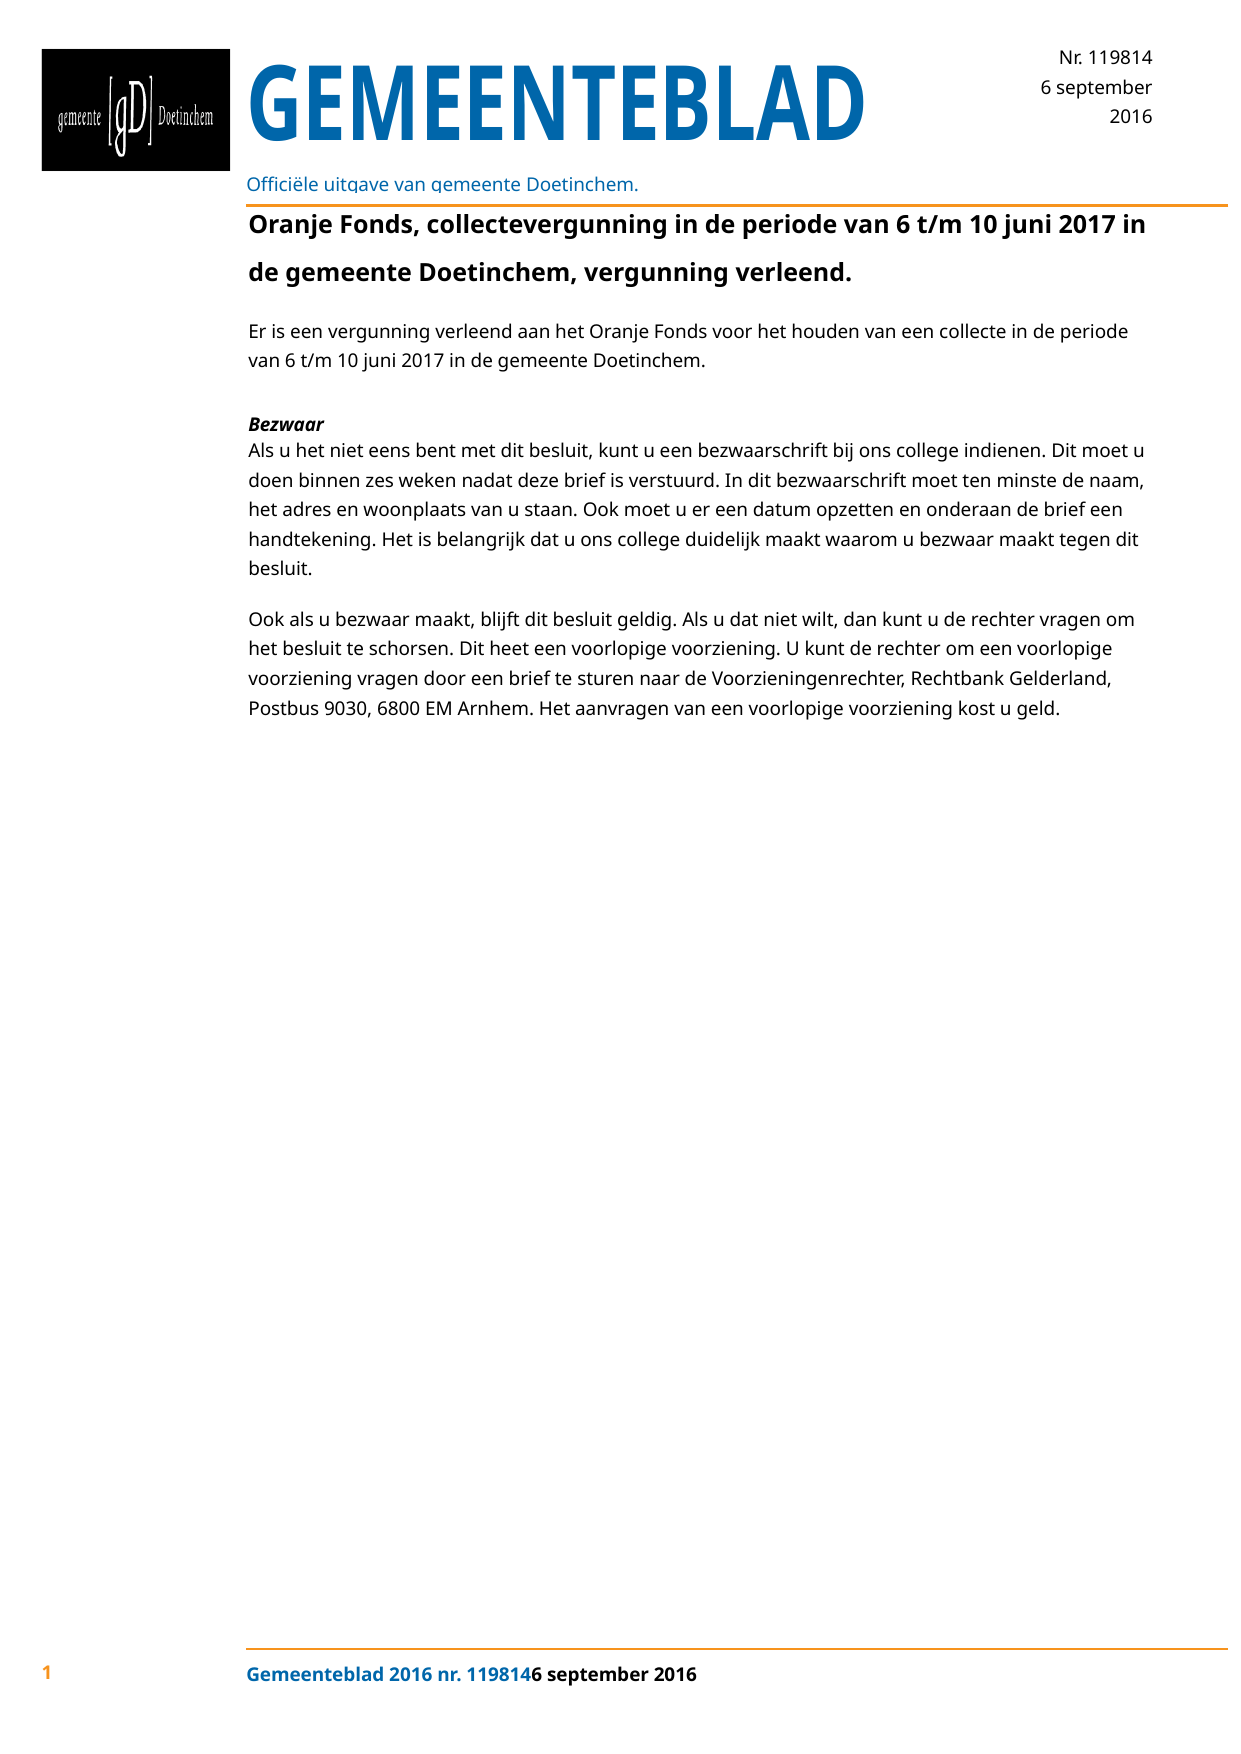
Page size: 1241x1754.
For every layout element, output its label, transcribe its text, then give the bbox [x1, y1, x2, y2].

text Oranje Fonds, collectevergunning in de periode van 6 t/m 10 juni 2017 in de gemeente Doetinchem, vergunning verleend. [248, 207, 1152, 288]
text Bezwaar [248, 411, 1152, 437]
text Er is een vergunning verleend aan het Oranje Fonds voor het houden van een collecte in de periode van 6 t/m 10 juni 2017 in de gemeente Doetinchem. [248, 318, 1152, 373]
text Als u het niet eens bent met dit besluit, kunt u een bezwaarschrift bij ons college indienen. Dit moet u doen binnen zes weken nadat deze brief is verstuurd. In dit bezwaarschrift moet ten minste de naam, het adres en woonplaats van u staan. Ook moet u er een datum opzetten en onderaan de brief een handtekening. Het is belangrijk dat u ons college duidelijk maakt waarom u bezwaar maakt tegen dit besluit. [248, 437, 1152, 581]
text Ook als u bezwaar maakt, blijft dit besluit geldig. Als u dat niet wilt, dan kunt u de rechter vragen om het besluit te schorsen. Dit heet een voorlopige voorziening. U kunt de rechter om een voorlopige voorziening vragen door een brief te sturen naar de Voorzieningenrechter, Rechtbank Gelderland, Postbus 9030, 6800 EM Arnhem. Het aanvragen van een voorlopige voorziening kost u geld. [248, 606, 1152, 720]
picture [41, 47, 231, 172]
